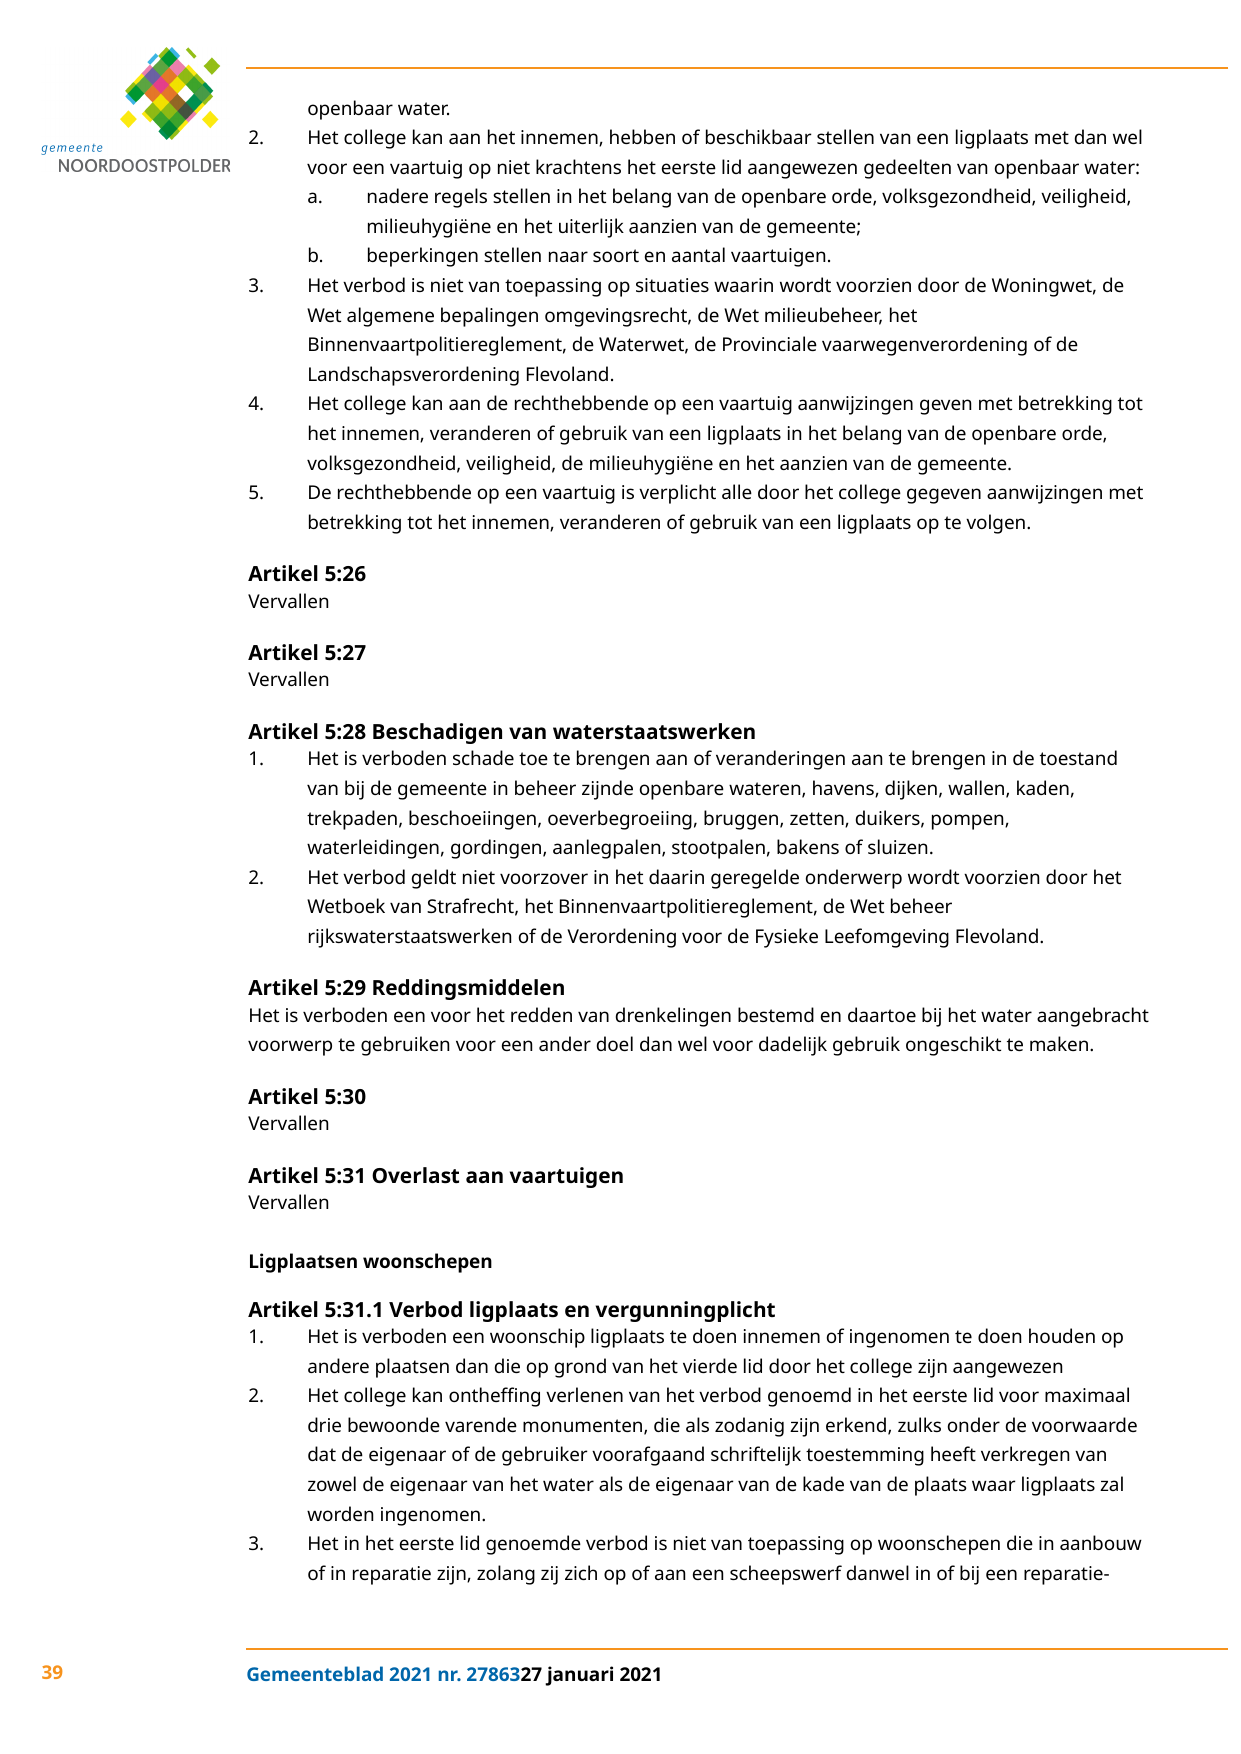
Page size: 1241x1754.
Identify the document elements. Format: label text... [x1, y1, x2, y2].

list Het is verboden een woonschip ligplaats te doen innemen of ingenomen te doen houden op andere plaatsen dan die op grond van het vierde lid door het college zijn aangewezen [248, 1323, 1152, 1379]
text Artikel 5:31.1 Verbod ligplaats en vergunningplicht [248, 1295, 1152, 1323]
list Het verbod is niet van toepassing op situaties waarin wordt voorzien door de Woningwet, de Wet algemene bepalingen omgevingsrecht, de Wet milieubeheer, het Binnenvaartpolitiereglement, de Waterwet, de Provinciale vaarwegenverordening of de Landschapsverordening Flevoland. [248, 272, 1152, 387]
list Het college kan aan het innemen, hebben of beschikbaar stellen van een ligplaats met dan wel voor een vaartuig op niet krachtens het eerste lid aangewezen gedeelten van openbaar water: [248, 124, 1152, 180]
text Artikel 5:26 [248, 559, 1152, 588]
text Ligplaatsen woonschepen [248, 1248, 1152, 1274]
list Het is verboden schade toe te brengen aan of veranderingen aan te brengen in de toestand van bij de gemeente in beheer zijnde openbare wateren, havens, dijken, wallen, kaden, trekpaden, beschoeiingen, oeverbegroeiing, bruggen, zetten, duikers, pompen, waterleidingen, gordingen, aanlegpalen, stootpalen, bakens of sluizen. [248, 746, 1152, 860]
text Vervallen [248, 1110, 1152, 1136]
list Het college kan aan de rechthebbende op een vaartuig aanwijzingen geven met betrekking tot het innemen, veranderen of gebruik van een ligplaats in het belang van de openbare orde, volksgezondheid, veiligheid, de milieuhygiëne en het aanzien van de gemeente. [248, 391, 1152, 476]
text Artikel 5:31 Overlast aan vaartuigen [248, 1161, 1152, 1189]
text Vervallen [248, 588, 1152, 613]
text Vervallen [248, 1189, 1152, 1215]
text Artikel 5:29 Reddingsmiddelen [248, 973, 1152, 1002]
list openbaar water. [248, 95, 1152, 121]
text Artikel 5:30 [248, 1082, 1152, 1110]
list beperkingen stellen naar soort en aantal vaartuigen. [307, 243, 1152, 268]
picture [41, 47, 231, 172]
text Het is verboden een voor het redden van drenkelingen bestemd en daartoe bij het water aangebracht voorwerp te gebruiken voor een ander doel dan wel voor dadelijk gebruik ongeschikt te maken. [248, 1002, 1152, 1057]
list Het verbod geldt niet voorzover in het daarin geregelde onderwerp wordt voorzien door het Wetboek van Strafrecht, het Binnenvaartpolitiereglement, de Wet beheer rijkswaterstaatswerken of de Verordening voor de Fysieke Leefomgeving Flevoland. [248, 864, 1152, 949]
text Vervallen [248, 667, 1152, 692]
list Het college kan ontheffing verlenen van het verbod genoemd in het eerste lid voor maximaal drie bewoonde varende monumenten, die als zodanig zijn erkend, zulks onder de voorwaarde dat de eigenaar of de gebruiker voorafgaand schriftelijk toestemming heeft verkregen van zowel de eigenaar van het water als de eigenaar van de kade van de plaats waar ligplaats zal worden ingenomen. [248, 1382, 1152, 1527]
list nadere regels stellen in het belang van de openbare orde, volksgezondheid, veiligheid, milieuhygiëne en het uiterlijk aanzien van de gemeente; [307, 183, 1152, 239]
list Het in het eerste lid genoemde verbod is niet van toepassing op woonschepen die in aanbouw of in reparatie zijn, zolang zij zich op of aan een scheepswerf danwel in of bij een reparatie- [248, 1530, 1152, 1586]
text Artikel 5:28 Beschadigen van waterstaatswerken [248, 717, 1152, 746]
text Artikel 5:27 [248, 638, 1152, 667]
list De rechthebbende op een vaartuig is verplicht alle door het college gegeven aanwijzingen met betrekking tot het innemen, veranderen of gebruik van een ligplaats op te volgen. [248, 479, 1152, 535]
